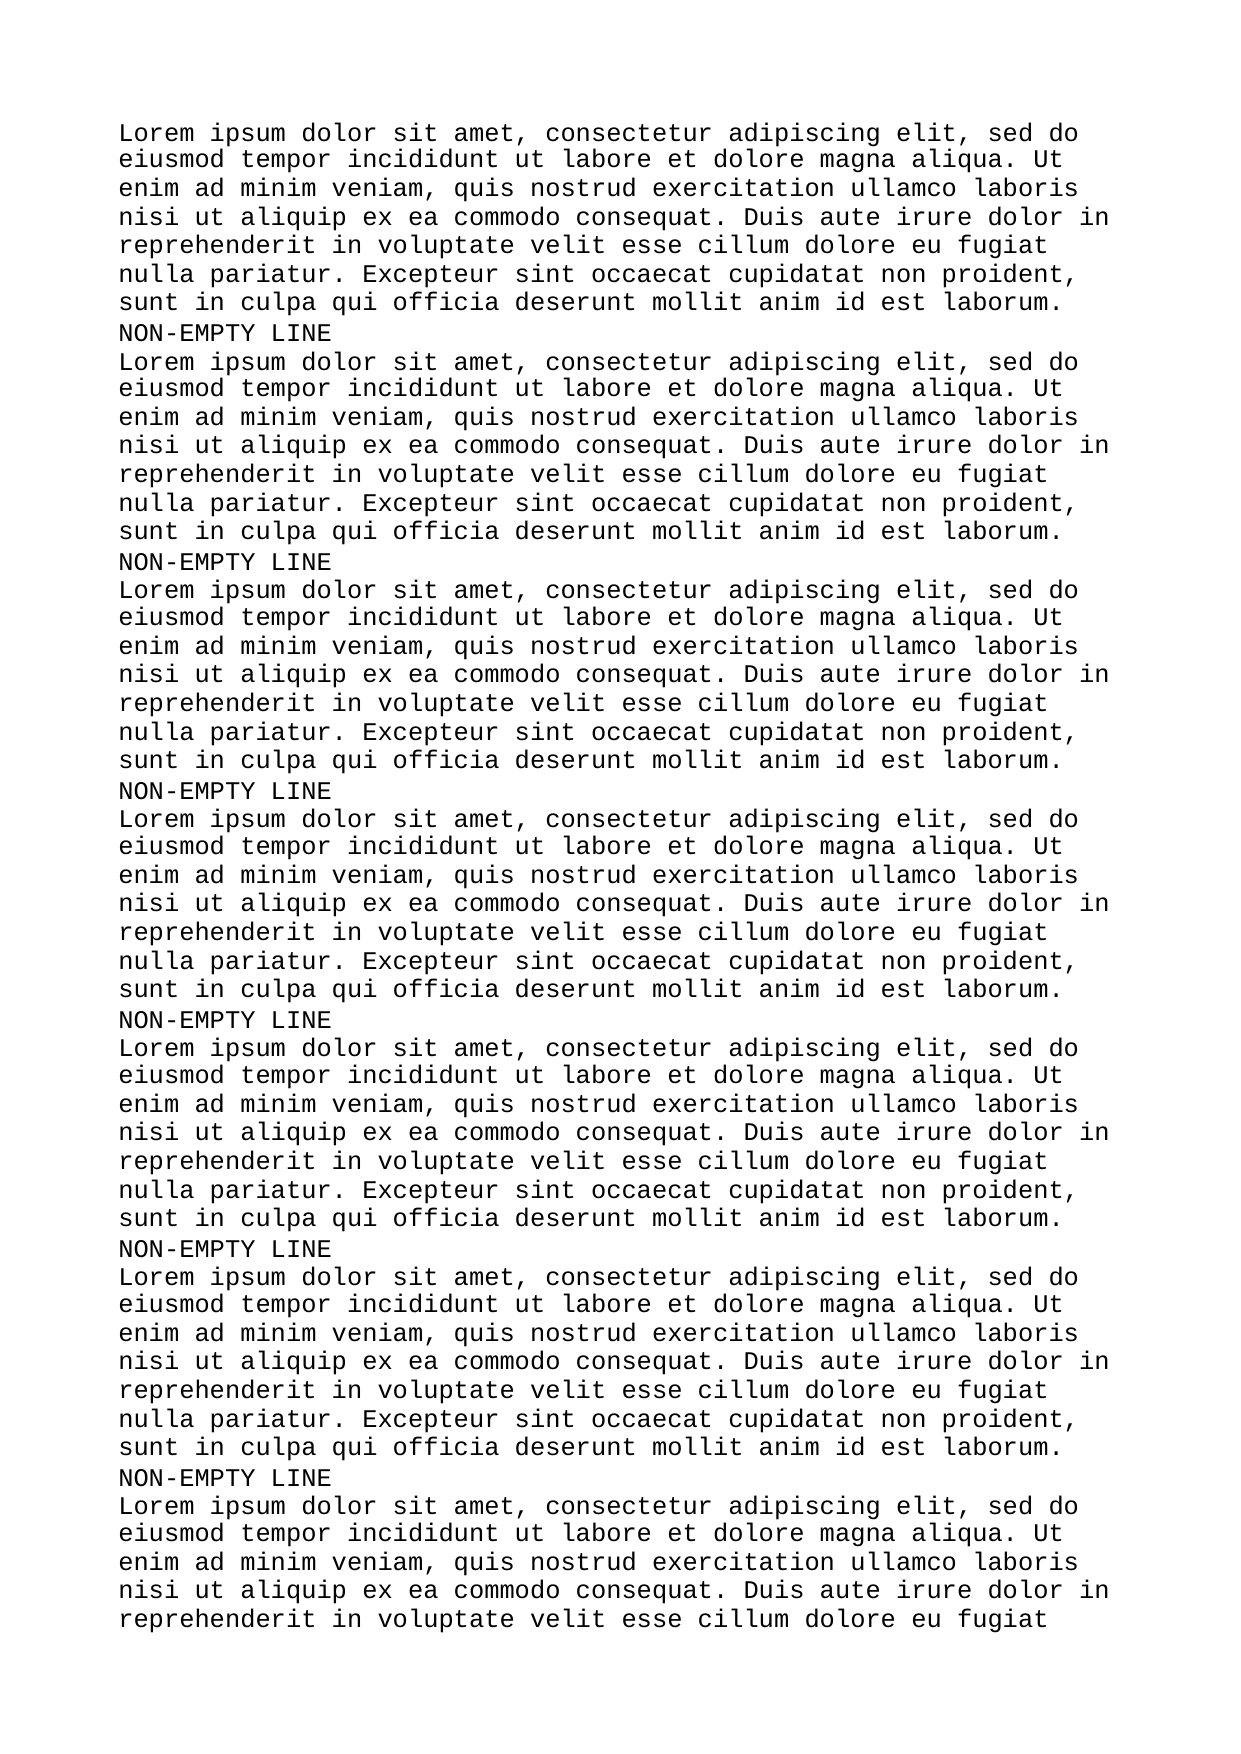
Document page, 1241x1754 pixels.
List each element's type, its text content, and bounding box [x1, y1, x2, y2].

text NON-EMPTY LINE [118, 318, 1122, 347]
text Lorem ipsum dolor sit amet, consectetur adipiscing elit, sed do eiusmod tempor incididunt ut labore et dolore magna aliqua. Ut enim ad minim veniam, quis nostrud exercitation ullamco laboris nisi ut aliquip ex ea commodo consequat. Duis aute irure dolor in reprehenderit in voluptate velit esse cillum dolore eu fugiat nulla pariatur. Excepteur sint occaecat cupidatat non proident, sunt in culpa qui officia deserunt mollit anim id est laborum. [118, 1034, 1122, 1234]
text Lorem ipsum dolor sit amet, consectetur adipiscing elit, sed do eiusmod tempor incididunt ut labore et dolore magna aliqua. Ut enim ad minim veniam, quis nostrud exercitation ullamco laboris nisi ut aliquip ex ea commodo consequat. Duis aute irure dolor in reprehenderit in voluptate velit esse cillum dolore eu fugiat nulla pariatur. Excepteur sint occaecat cupidatat non proident, sunt in culpa qui officia deserunt mollit anim id est laborum. [118, 805, 1122, 1005]
text Lorem ipsum dolor sit amet, consectetur adipiscing elit, sed do eiusmod tempor incididunt ut labore et dolore magna aliqua. Ut enim ad minim veniam, quis nostrud exercitation ullamco laboris nisi ut aliquip ex ea commodo consequat. Duis aute irure dolor in reprehenderit in voluptate velit esse cillum dolore eu fugiat nulla pariatur. Excepteur sint occaecat cupidatat non proident, sunt in culpa qui officia deserunt mollit anim id est laborum. [118, 576, 1122, 776]
text Lorem ipsum dolor sit amet, consectetur adipiscing elit, sed do eiusmod tempor incididunt ut labore et dolore magna aliqua. Ut enim ad minim veniam, quis nostrud exercitation ullamco laboris nisi ut aliquip ex ea commodo consequat. Duis aute irure dolor in reprehenderit in voluptate velit esse cillum dolore eu fugiat [118, 1492, 1122, 1635]
text Lorem ipsum dolor sit amet, consectetur adipiscing elit, sed do eiusmod tempor incididunt ut labore et dolore magna aliqua. Ut enim ad minim veniam, quis nostrud exercitation ullamco laboris nisi ut aliquip ex ea commodo consequat. Duis aute irure dolor in reprehenderit in voluptate velit esse cillum dolore eu fugiat nulla pariatur. Excepteur sint occaecat cupidatat non proident, sunt in culpa qui officia deserunt mollit anim id est laborum. [118, 1263, 1122, 1463]
text Lorem ipsum dolor sit amet, consectetur adipiscing elit, sed do eiusmod tempor incididunt ut labore et dolore magna aliqua. Ut enim ad minim veniam, quis nostrud exercitation ullamco laboris nisi ut aliquip ex ea commodo consequat. Duis aute irure dolor in reprehenderit in voluptate velit esse cillum dolore eu fugiat nulla pariatur. Excepteur sint occaecat cupidatat non proident, sunt in culpa qui officia deserunt mollit anim id est laborum. [118, 118, 1122, 318]
text NON-EMPTY LINE [118, 1005, 1122, 1034]
text NON-EMPTY LINE [118, 1463, 1122, 1492]
text NON-EMPTY LINE [118, 776, 1122, 805]
text NON-EMPTY LINE [118, 1234, 1122, 1263]
text Lorem ipsum dolor sit amet, consectetur adipiscing elit, sed do eiusmod tempor incididunt ut labore et dolore magna aliqua. Ut enim ad minim veniam, quis nostrud exercitation ullamco laboris nisi ut aliquip ex ea commodo consequat. Duis aute irure dolor in reprehenderit in voluptate velit esse cillum dolore eu fugiat nulla pariatur. Excepteur sint occaecat cupidatat non proident, sunt in culpa qui officia deserunt mollit anim id est laborum. [118, 347, 1122, 547]
text NON-EMPTY LINE [118, 547, 1122, 576]
